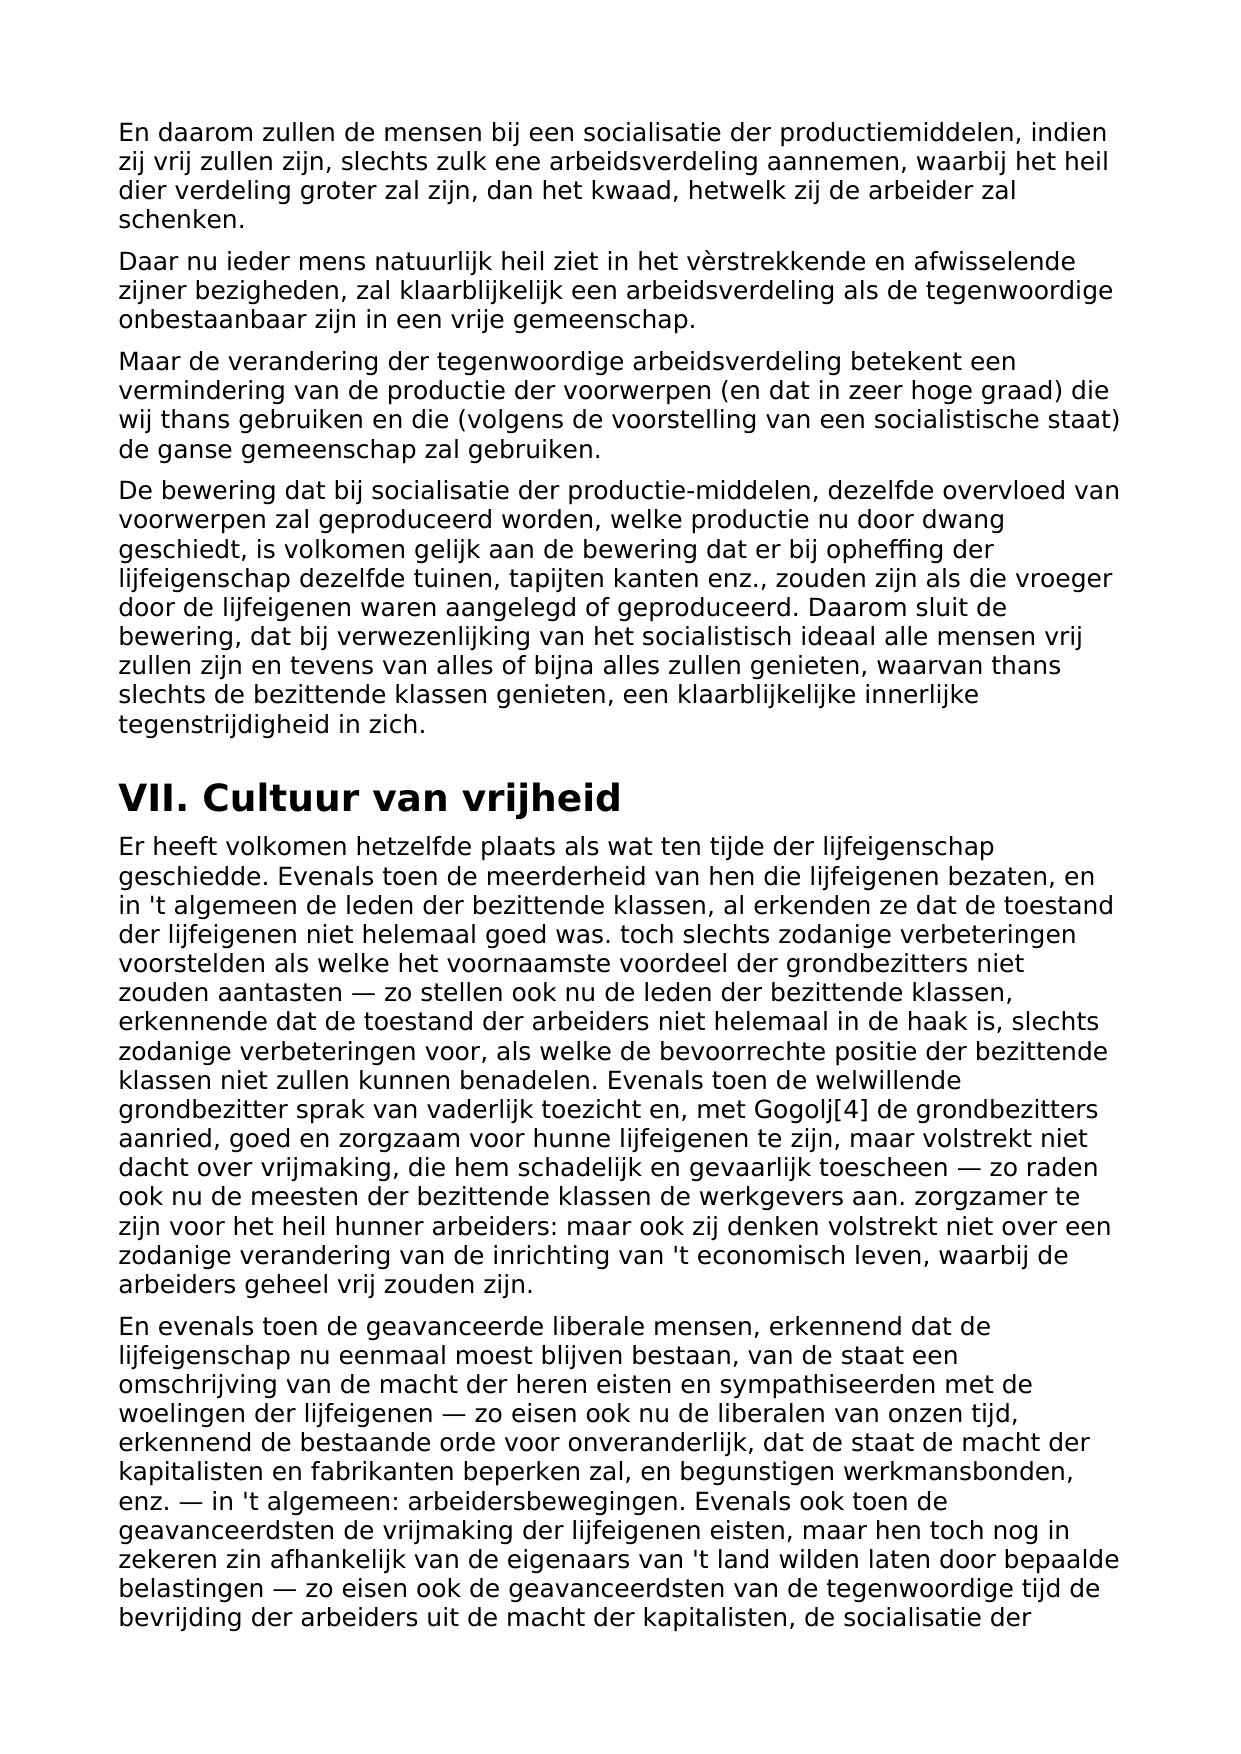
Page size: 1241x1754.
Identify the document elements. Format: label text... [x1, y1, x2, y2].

text En evenals toen de geavanceerde liberale mensen, erkennend dat de lijfeigenschap nu eenmaal moest blijven bestaan, van de staat een omschrijving van de macht der heren eisten en sympathiseerden met de woelingen der lijfeigenen — zo eisen ook nu de liberalen van onzen tijd, erkennend de bestaande orde voor onveranderlijk, dat de staat de macht der kapitalisten en fabrikanten beperken zal, en begunstigen werkmansbonden, enz. — in 't algemeen: arbeidersbewegingen. Evenals ook toen de geavanceerdsten de vrijmaking der lijfeigenen eisten, maar hen toch nog in zekeren zin afhankelijk van de eigenaars van 't land wilden laten door bepaalde belastingen — zo eisen ook de geavanceerdsten van de tegenwoordige tijd de bevrijding der arbeiders uit de macht der kapitalisten, de socialisatie der [118, 1312, 1122, 1633]
text En daarom zullen de mensen bij een socialisatie der productiemiddelen, indien zij vrij zullen zijn, slechts zulk ene arbeidsverdeling aannemen, waarbij het heil dier verdeling groter zal zijn, dan het kwaad, hetwelk zij de arbeider zal schenken. [118, 118, 1122, 235]
text Daar nu ieder mens natuurlijk heil ziet in het vèrstrekkende en afwisselende zijner bezigheden, zal klaarblijkelijk een arbeidsverdeling als de tegenwoordige onbestaanbaar zijn in een vrije gemeenschap. [118, 247, 1122, 335]
text Maar de verandering der tegenwoordige arbeidsverdeling betekent een vermindering van de productie der voorwerpen (en dat in zeer hoge graad) die wij thans gebruiken en die (volgens de voorstelling van een socialistische staat) de ganse gemeenschap zal gebruiken. [118, 347, 1122, 464]
text Er heeft volkomen hetzelfde plaats als wat ten tijde der lijfeigenschap geschiedde. Evenals toen de meerderheid van hen die lijfeigenen bezaten, en in 't algemeen de leden der bezittende klassen, al erkenden ze dat de toestand der lijfeigenen niet helemaal goed was. toch slechts zodanige verbeteringen voorstelden als welke het voornaamste voordeel der grondbezitters niet zouden aantasten — zo stellen ook nu de leden der bezittende klassen, erkennende dat de toestand der arbeiders niet helemaal in de haak is, slechts zodanige verbeteringen voor, als welke de bevoorrechte positie der bezittende klassen niet zullen kunnen benadelen. Evenals toen de welwillende grondbezitter sprak van vaderlijk toezicht en, met Gogolj[4] de grondbezitters aanried, goed en zorgzaam voor hunne lijfeigenen te zijn, maar volstrekt niet dacht over vrijmaking, die hem schadelijk en gevaarlijk toescheen — zo raden ook nu de meesten der bezittende klassen de werkgevers aan. zorgzamer te zijn voor het heil hunner arbeiders: maar ook zij denken volstrekt niet over een zodanige verandering van de inrichting van 't economisch leven, waarbij de arbeiders geheel vrij zouden zijn. [118, 833, 1122, 1299]
text De bewering dat bij socialisatie der productie-middelen, dezelfde overvloed van voorwerpen zal geproduceerd worden, welke productie nu door dwang geschiedt, is volkomen gelijk aan de bewering dat er bij opheffing der lijfeigenschap dezelfde tuinen, tapijten kanten enz., zouden zijn als die vroeger door de lijfeigenen waren aangelegd of geproduceerd. Daarom sluit de bewering, dat bij verwezenlijking van het socialistisch ideaal alle mensen vrij zullen zijn en tevens van alles of bijna alles zullen genieten, waarvan thans slechts de bezittende klassen genieten, een klaarblijkelijke innerlijke tegenstrijdigheid in zich. [118, 476, 1122, 739]
subtitle VII. Cultuur van vrijheid [118, 776, 1122, 820]
